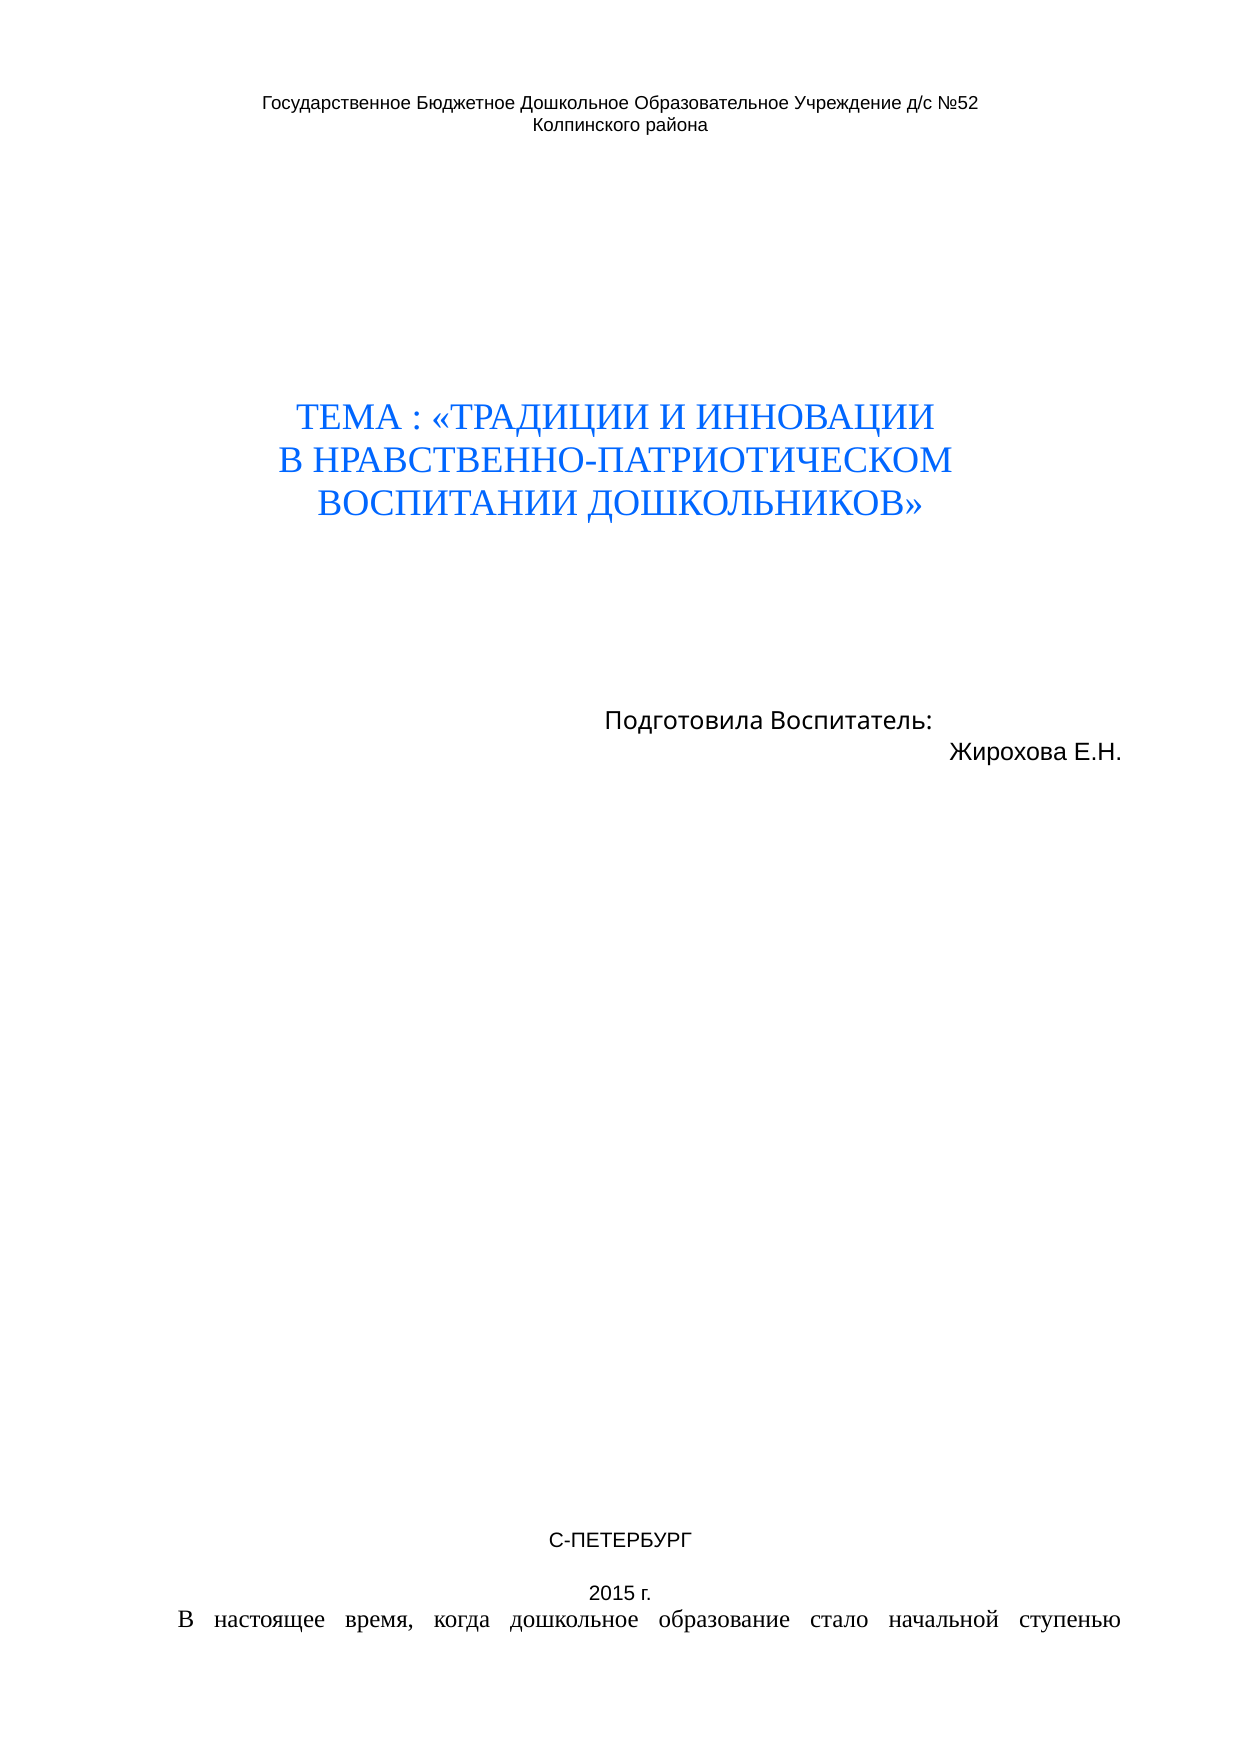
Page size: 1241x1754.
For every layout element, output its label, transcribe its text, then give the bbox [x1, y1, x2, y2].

text С-ПЕТЕРБУРГ [118, 1528, 1122, 1552]
text Жирохова Е.Н. [118, 737, 1122, 766]
text 2015 г. [118, 1581, 1122, 1604]
text Колпинского района [118, 114, 1122, 135]
text Государственное Бюджетное Дошкольное Образовательное Учреждение д/с №52 [118, 92, 1122, 114]
text В настоящее время, когда дошкольное образование стало начальной ступенью [118, 1604, 1122, 1633]
text ТЕМА : «ТРАДИЦИИ И ИННОВАЦИИ В НРАВСТВЕННО-ПАТРИОТИЧЕСКОМ ВОСПИТАНИИ ДОШКОЛЬНИКОВ» [118, 394, 1122, 523]
text Подготовила Воспитатель: [118, 703, 1122, 737]
